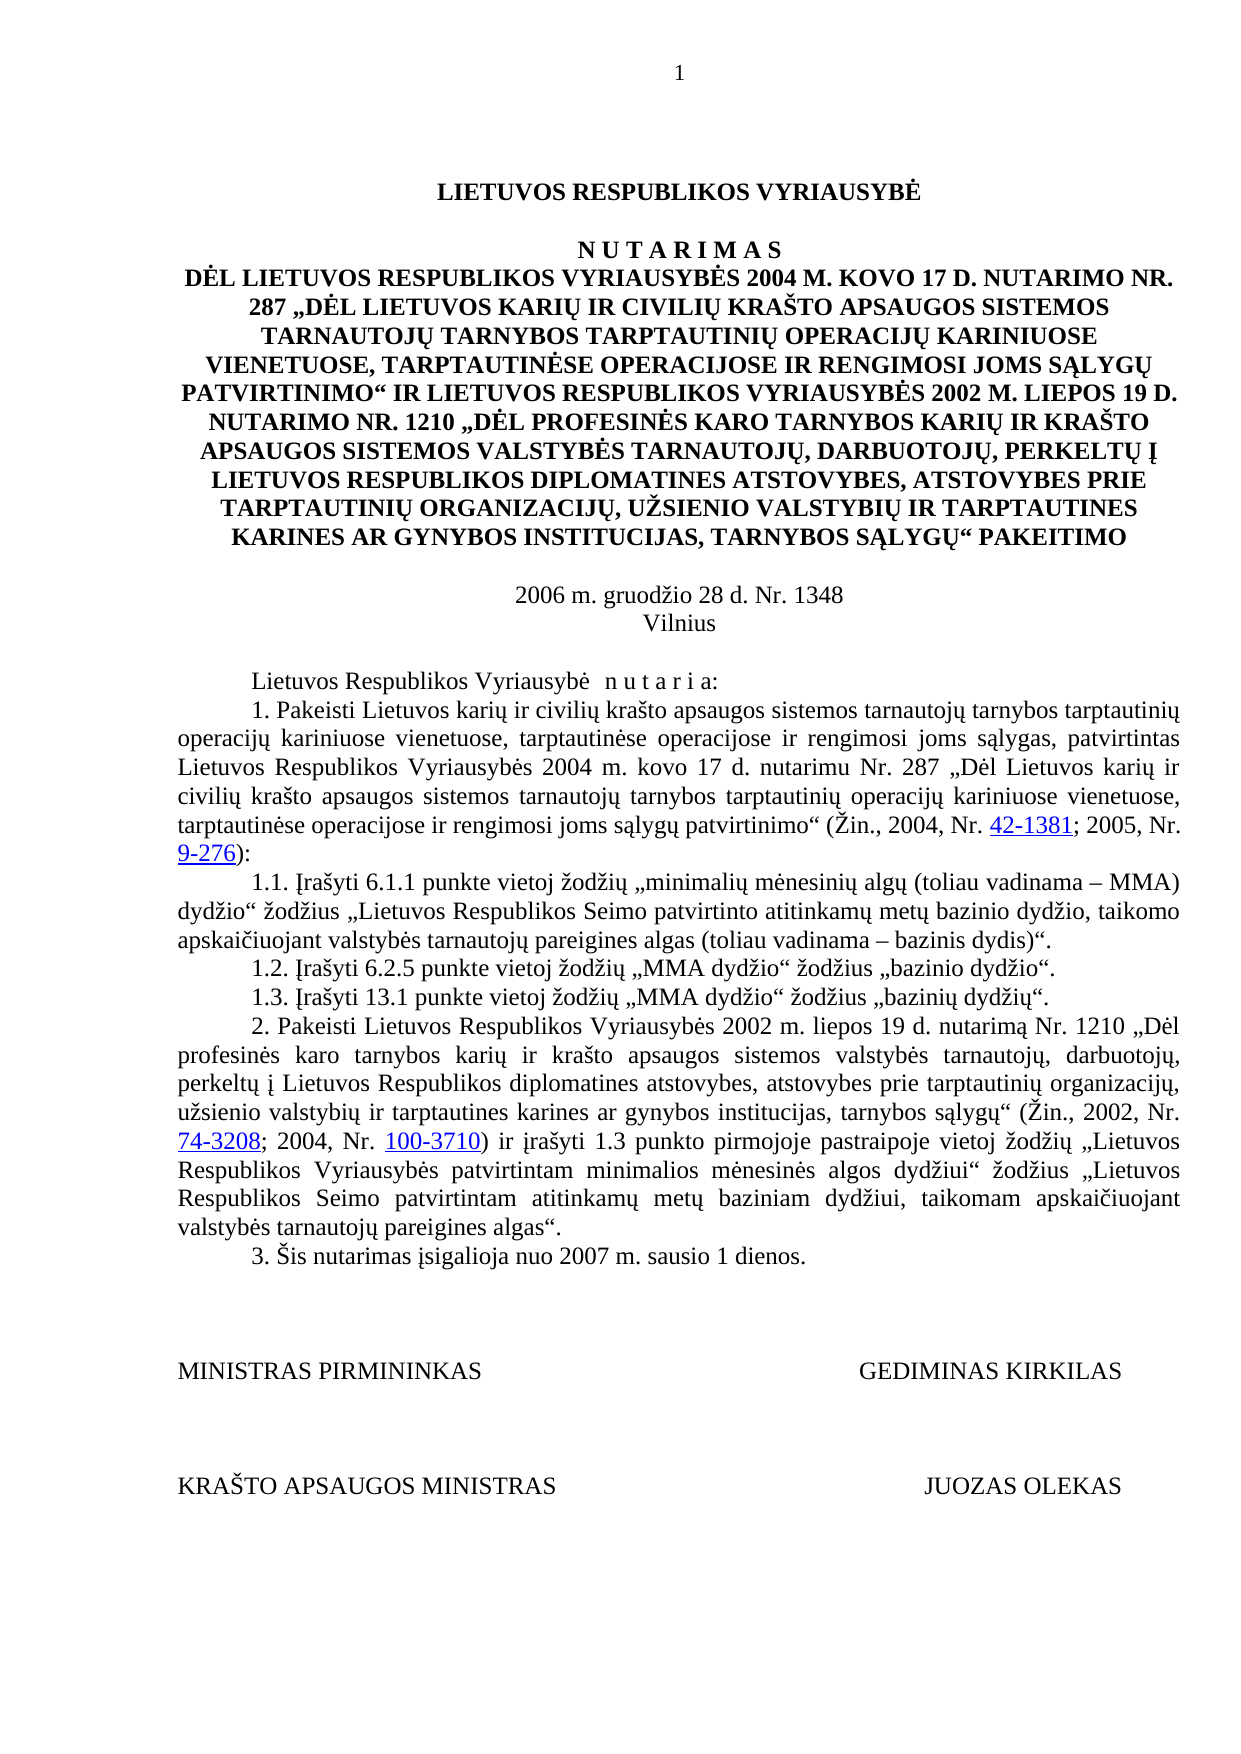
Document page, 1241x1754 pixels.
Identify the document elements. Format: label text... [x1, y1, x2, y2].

text 1.1. Įrašyti 6.1.1 punkte vietoj žodžių „minimalių mėnesinių algų (toliau vadinama – MMA) dydžio“ žodžius „Lietuvos Respublikos Seimo patvirtinto atitinkamų metų bazinio dydžio, taikomo apskaičiuojant valstybės tarnautojų pareigines algas (toliau vadinama – bazinis dydis)“. [177, 867, 1181, 953]
text MINISTRAS PIRMININKAS GEDIMINAS KIRKILAS [177, 1356, 1181, 1385]
text LIETUVOS RESPUBLIKOS VYRIAUSYBĖ [177, 177, 1181, 206]
text 1. Pakeisti Lietuvos karių ir civilių krašto apsaugos sistemos tarnautojų tarnybos tarptautinių operacijų kariniuose vienetuose, tarptautinėse operacijose ir rengimosi joms sąlygas, patvirtintas Lietuvos Respublikos Vyriausybės 2004 m. kovo 17 d. nutarimu Nr. 287 „Dėl Lietuvos karių ir civilių krašto apsaugos sistemos tarnautojų tarnybos tarptautinių operacijų kariniuose vienetuose, tarptautinėse operacijose ir rengimosi joms sąlygų patvirtinimo“ (Žin., 2004, Nr. 42-1381; 2005, Nr. 9-276): [177, 695, 1181, 867]
text KRAŠTO APSAUGOS MINISTRAS JUOZAS OLEKAS [177, 1471, 1181, 1500]
text 1.3. Įrašyti 13.1 punkte vietoj žodžių „MMA dydžio“ žodžius „bazinių dydžių“. [177, 982, 1181, 1011]
text 2. Pakeisti Lietuvos Respublikos Vyriausybės 2002 m. liepos 19 d. nutarimą Nr. 1210 „Dėl profesinės karo tarnybos karių ir krašto apsaugos sistemos valstybės tarnautojų, darbuotojų, perkeltų į Lietuvos Respublikos diplomatines atstovybes, atstovybes prie tarptautinių organizacijų, užsienio valstybių ir tarptautines karines ar gynybos institucijas, tarnybos sąlygų“ (Žin., 2002, Nr. 74-3208; 2004, Nr. 100-3710) ir įrašyti 1.3 punkto pirmojoje pastraipoje vietoj žodžių „Lietuvos Respublikos Vyriausybės patvirtintam minimalios mėnesinės algos dydžiui“ žodžius „Lietuvos Respublikos Seimo patvirtintam atitinkamų metų baziniam dydžiui, taikomam apskaičiuojant valstybės tarnautojų pareigines algas“. [177, 1011, 1181, 1241]
text DĖL LIETUVOS RESPUBLIKOS VYRIAUSYBĖS 2004 M. KOVO 17 D. NUTARIMO NR. 287 „DĖL LIETUVOS KARIŲ IR CIVILIŲ KRAŠTO APSAUGOS SISTEMOS TARNAUTOJŲ TARNYBOS TARPTAUTINIŲ OPERACIJŲ KARINIUOSE VIENETUOSE, TARPTAUTINĖSE OPERACIJOSE IR RENGIMOSI JOMS SĄLYGŲ PATVIRTINIMO“ IR LIETUVOS RESPUBLIKOS VYRIAUSYBĖS 2002 M. LIEPOS 19 D. NUTARIMO NR. 1210 „DĖL PROFESINĖS KARO TARNYBOS KARIŲ IR KRAŠTO APSAUGOS SISTEMOS VALSTYBĖS TARNAUTOJŲ, DARBUOTOJŲ, PERKELTŲ Į LIETUVOS RESPUBLIKOS DIPLOMATINES ATSTOVYBES, ATSTOVYBES PRIE TARPTAUTINIŲ ORGANIZACIJŲ, UŽSIENIO VALSTYBIŲ IR TARPTAUTINES KARINES AR GYNYBOS INSTITUCIJAS, TARNYBOS SĄLYGŲ“ PAKEITIMO [177, 263, 1181, 551]
text N U T A R I M A S [177, 235, 1181, 263]
text 1.2. Įrašyti 6.2.5 punkte vietoj žodžių „MMA dydžio“ žodžius „bazinio dydžio“. [177, 953, 1181, 982]
text 2006 m. gruodžio 28 d. Nr. 1348 [177, 580, 1181, 608]
text Lietuvos Respublikos Vyriausybė nutaria: [177, 666, 1181, 695]
text 3. Šis nutarimas įsigalioja nuo 2007 m. sausio 1 dienos. [177, 1241, 1181, 1270]
text Vilnius [177, 608, 1181, 637]
